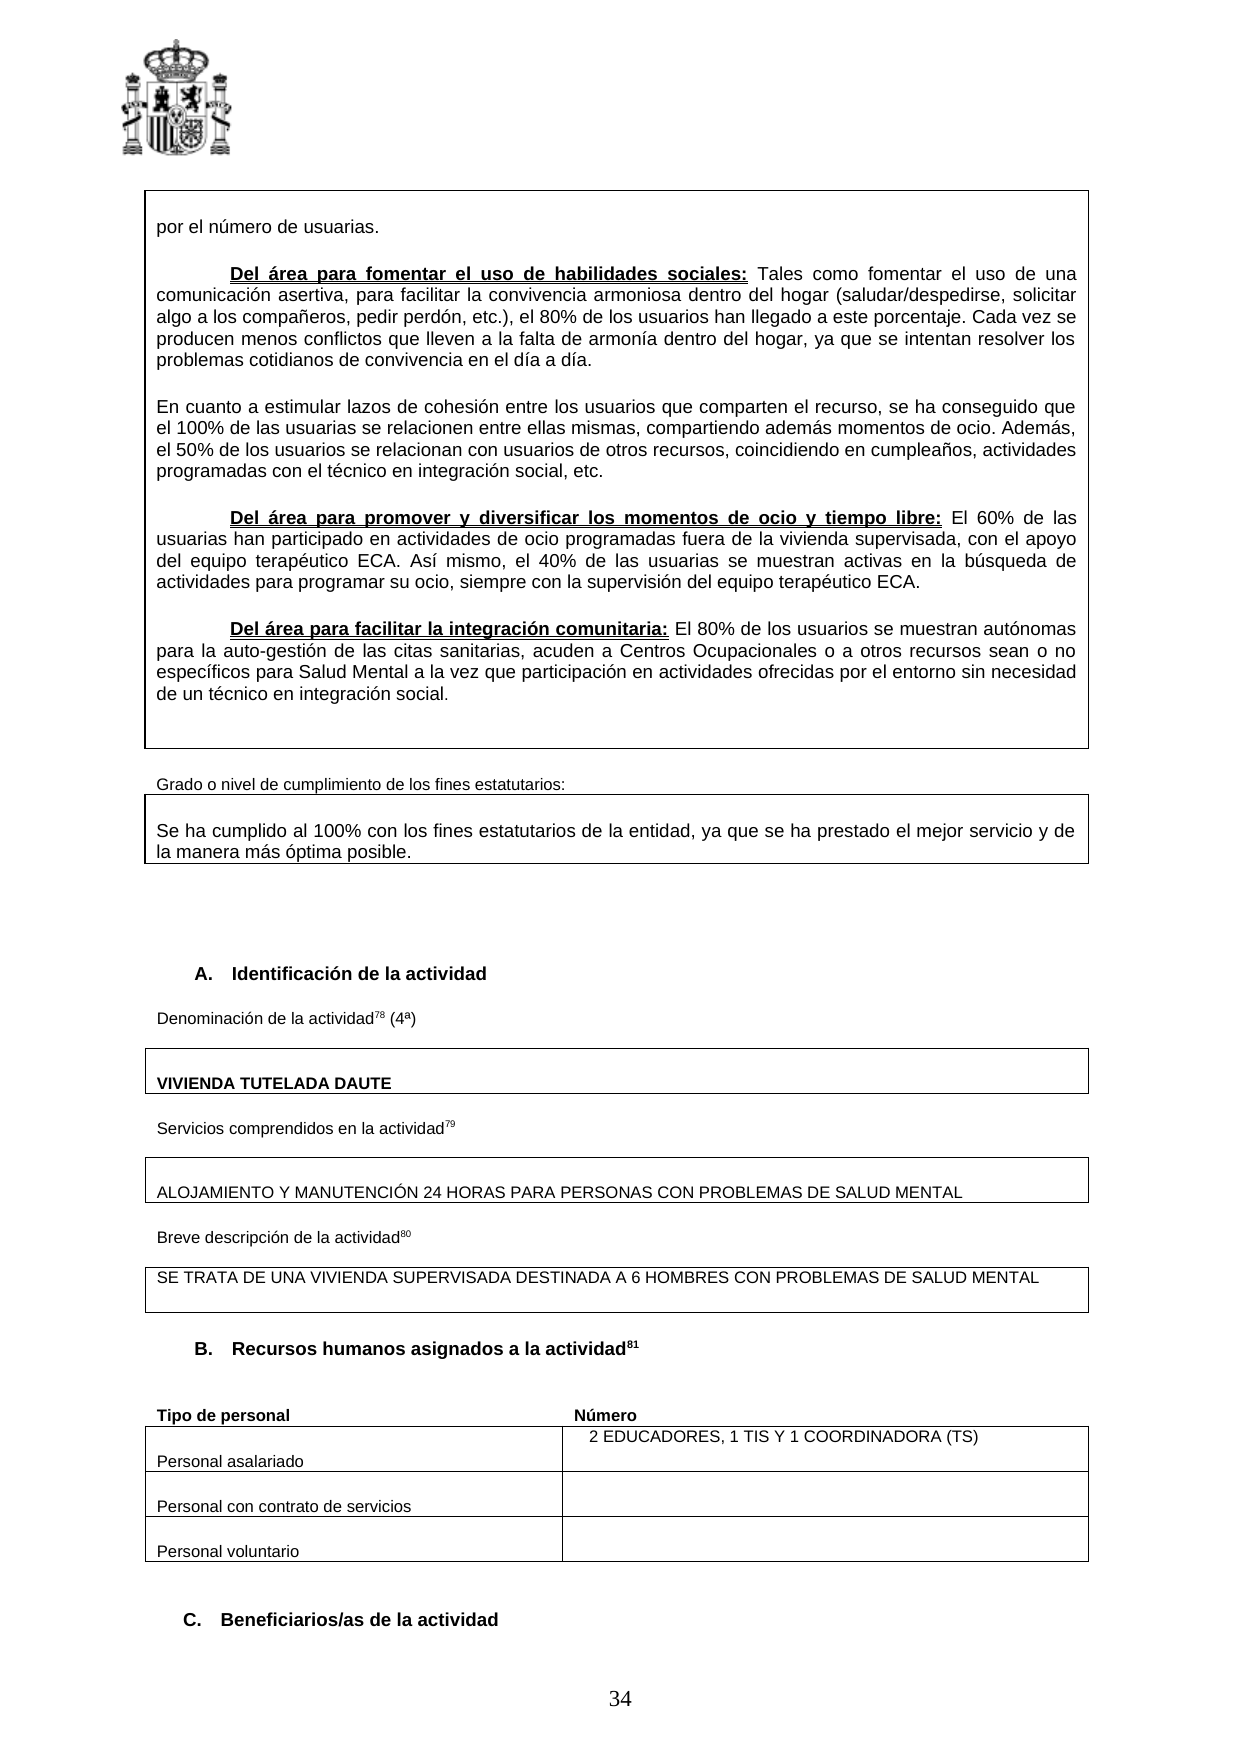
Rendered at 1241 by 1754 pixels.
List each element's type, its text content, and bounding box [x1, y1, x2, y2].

table_cell Número [563, 1381, 1089, 1426]
table_cell Se ha cumplido al 100% con los fines estatutarios de la entidad, ya que se ha prestado el mejor servicio y de la manera más óptima posible. [146, 795, 1088, 863]
table_cell Beneficiarios/as de la actividad Resultados obtenidos y grado de cumplimiento Identificación de la actividad Beneficiarios/as de la actividad Resultados obtenidos y grado de cumplimiento Identificación de la actividad Beneficiarios/as de la actividad Resultados obtenidos y grado de cumplimiento Identificación de la actividad Beneficiarios/as de la actividad Resultados obtenidos y grado de cumplimiento Identificación de la actividad Beneficiarios/as de la actividad Resultados obtenidos y grado de cumplimiento Identificación de la actividad Beneficiarios/as de la actividad Resultados obtenidos y grado de cumplimiento Identificación de la actividad Beneficiarios/as de la actividad Resultados obtenidos y grado de cumplimiento Identificación de la actividad Beneficiarios/as de la actividad Resultados obtenidos y grado de cumplimiento Identificación de la actividad Beneficiarios/as de la actividad Resultados obtenidos y grado de cumplimiento Coste y financiación de la actividad ACTIVIDADES DESARROLLADAS, RESULTADOS Y BENEFICIARIOS Identificación de la actividad 2: VIVIENDAS TUTELADAS Y ATENCIÓN DOMICILIARIA Beneficiarios/as de la actividad Resultados obtenidos y grado de cumplimiento Identificación de la actividad Beneficiarios/as de la actividad Resultados obtenidos y grado de cumplimiento Identificación de la actividad Beneficiarios/as de la actividad Resultados obtenidos y grado de cumplimiento [134, 189, 1104, 864]
table_cell [563, 1517, 1088, 1561]
table_cell 2 EDUCADORES, 1 TIS Y 1 COORDINADORA (TS) [563, 1427, 1088, 1471]
table_cell Grado o nivel de cumplimiento de los fines estatutarios: [145, 749, 1088, 793]
table_cell Personal con contrato de servicios [146, 1472, 562, 1516]
table_header Identificación de la actividad Denominación de la actividad (4ª) [145, 950, 1089, 1047]
table_cell por el número de usuarias. Del área para fomentar el uso de habilidades sociales: Tales como fomentar el uso de una comunicación asertiva, para facilitar la convivencia armoniosa dentro del hogar (saludar/despedirse, solicitar algo a los compañeros, pedir perdón, etc.), el 80% de los usuarios han llegado a este porcentaje. Cada vez se producen menos conflictos que lleven a la falta de armonía dentro del hogar, ya que se intentan resolver los problemas cotidianos de convivencia en el día a día. En cuanto a estimular lazos de cohesión entre los usuarios que comparten el recurso, se ha conseguido que el 100% de las usuarias se relacionen entre ellas mismas, compartiendo además momentos de ocio. Además, el 50% de los usuarios se relacionan con usuarios de otros recursos, coincidiendo en cumpleaños, actividades programadas con el técnico en integración social, etc. Del área para promover y diversificar los momentos de ocio y tiempo libre: El 60% de las usuarias han participado en actividades de ocio programadas fuera de la vivienda supervisada, con el apoyo del equipo terapéutico ECA. Así mismo, el 40% de las usuarias se muestran activas en la búsqueda de actividades para programar su ocio, siempre con la supervisión del equipo terapéutico ECA. Del área para facilitar la integración comunitaria: El 80% de los usuarios se muestran autónomas para la auto-gestión de las citas sanitarias, acuden a Centros Ocupacionales o a otros recursos sean o no específicos para Salud Mental a la vez que participación en actividades ofrecidas por el entorno sin necesidad de un técnico en integración social. [146, 191, 1088, 748]
table_cell Breve descripción de la actividad [145, 1203, 1089, 1267]
table_cell Tipo de personal [145, 1381, 563, 1426]
table_cell Personal asalariado [146, 1427, 562, 1471]
table_cell [563, 1472, 1088, 1516]
table_cell Recursos humanos asignados a la actividad [145, 1313, 1089, 1381]
table_cell VIVIENDA TUTELADA DAUTE [146, 1049, 1088, 1093]
table_header Beneficiarios/as de la actividad Resultados obtenidos y grado de cumplimiento Identificación de la actividad Beneficiarios/as de la actividad Resultados obtenidos y grado de cumplimiento Identificación de la actividad Beneficiarios/as de la actividad Resultados obtenidos y grado de cumplimiento Identificación de la actividad Beneficiarios/as de la actividad Resultados obtenidos y grado de cumplimiento ATENCIÓN DOMICILIARIA Beneficiarios/as de la actividad Resultados obtenidos y grado de cumplimiento Coste y financiación de la actividad Identificación de la actividad 3: MINIRESIDENCIAS Beneficiarios/as de la actividad Resultados obtenidos y grado de cumplimiento Beneficiarios/as de la actividad Resultados obtenidos y grado de cumplimiento [134, 885, 1180, 1632]
table_cell SE TRATA DE UNA VIVIENDA SUPERVISADA DESTINADA A 6 HOMBRES CON PROBLEMAS DE SALUD MENTAL [146, 1268, 1088, 1312]
table_cell ALOJAMIENTO Y MANUTENCIÓN 24 HORAS PARA PERSONAS CON PROBLEMAS DE SALUD MENTAL [146, 1158, 1088, 1202]
table_cell Servicios comprendidos en la actividad [145, 1094, 1089, 1157]
table_cell Personal voluntario [146, 1517, 562, 1561]
